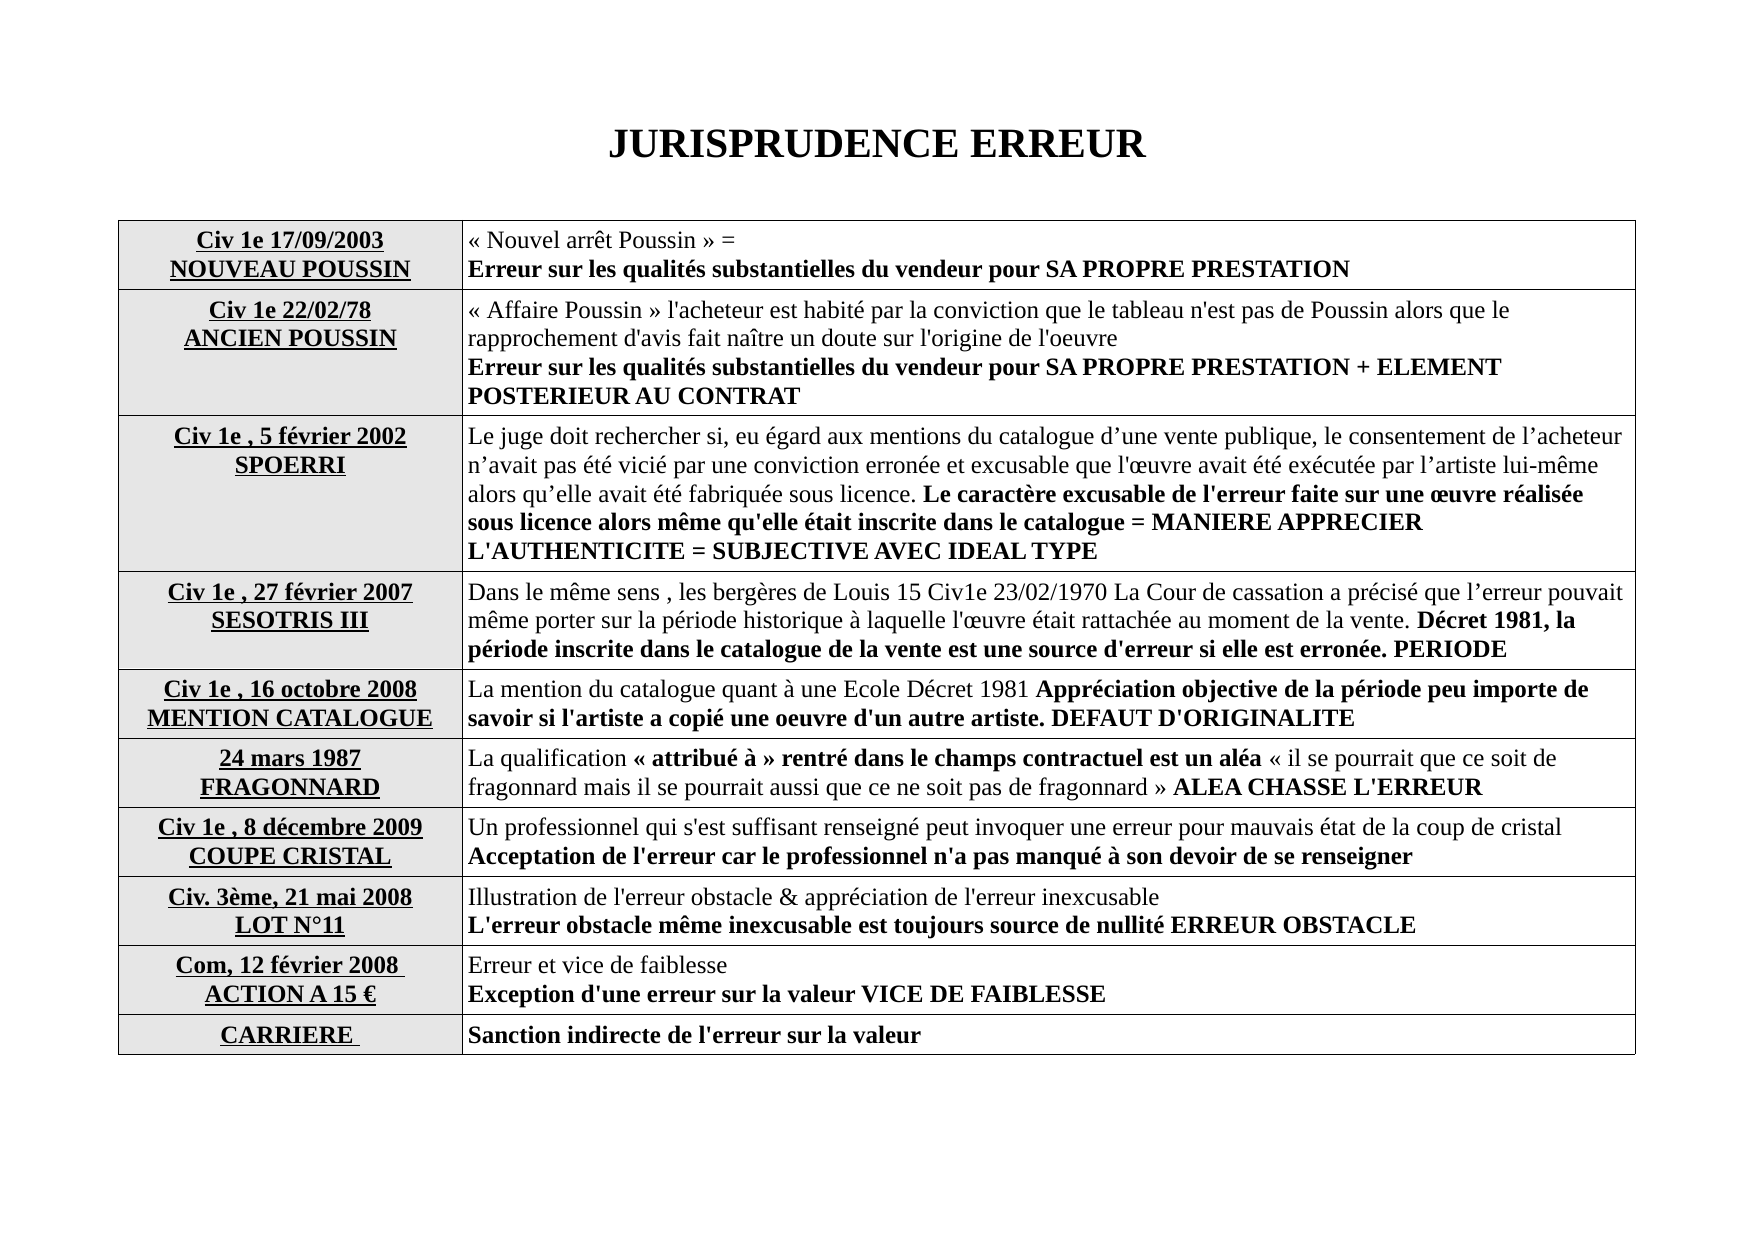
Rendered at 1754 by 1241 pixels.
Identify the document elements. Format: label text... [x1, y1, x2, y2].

table_cell Civ. 3ème, 21 mai 2008 LOT N°11 [119, 877, 462, 945]
table_cell CARRIERE [119, 1015, 462, 1054]
table_cell Un professionnel qui s'est suffisant renseigné peut invoquer une erreur pour mauvais état de la coup de cristal Acceptation de l'erreur car le professionnel n'a pas manqué à son devoir de se renseigner [463, 808, 1635, 876]
table_cell Civ 1e 22/02/78 ANCIEN POUSSIN [119, 290, 462, 415]
table_cell La mention du catalogue quant à une Ecole Décret 1981 Appréciation objective de la période peu importe de savoir si l'artiste a copié une oeuvre d'un autre artiste. DEFAUT D'ORIGINALITE [463, 670, 1635, 738]
table_cell Illustration de l'erreur obstacle & appréciation de l'erreur inexcusable L'erreur obstacle même inexcusable est toujours source de nullité ERREUR OBSTACLE [463, 877, 1635, 945]
table_cell 24 mars 1987 FRAGONNARD [119, 739, 462, 807]
table_cell Sanction indirecte de l'erreur sur la valeur [463, 1015, 1635, 1054]
table_header « Nouvel arrêt Poussin » = Erreur sur les qualités substantielles du vendeur pour SA PROPRE PRESTATION [463, 221, 1635, 289]
table_cell Com, 12 février 2008 ACTION A 15 € [119, 946, 462, 1014]
text JURISPRUDENCE ERREUR [118, 118, 1636, 166]
table_cell Civ 1e , 5 février 2002 SPOERRI [119, 416, 462, 571]
table_cell « Affaire Poussin » l'acheteur est habité par la conviction que le tableau n'est pas de Poussin alors que le rapprochement d'avis fait naître un doute sur l'origine de l'oeuvre Erreur sur les qualités substantielles du vendeur pour SA PROPRE PRESTATION + ELEMENT POSTERIEUR AU CONTRAT [463, 290, 1635, 415]
table_cell Erreur et vice de faiblesse Exception d'une erreur sur la valeur VICE DE FAIBLESSE [463, 946, 1635, 1014]
table_cell Civ 1e , 8 décembre 2009 COUPE CRISTAL [119, 808, 462, 876]
table_cell Le juge doit rechercher si, eu égard aux mentions du catalogue d’une vente publique, le consentement de l’acheteur n’avait pas été vicié par une conviction erronée et excusable que l'œuvre avait été exécutée par l’artiste lui-même alors qu’elle avait été fabriquée sous licence. Le caractère excusable de l'erreur faite sur une œuvre réalisée sous licence alors même qu'elle était inscrite dans le catalogue = MANIERE APPRECIER L'AUTHENTICITE = SUBJECTIVE AVEC IDEAL TYPE [463, 416, 1635, 571]
table_cell La qualification « attribué à » rentré dans le champs contractuel est un aléa « il se pourrait que ce soit de fragonnard mais il se pourrait aussi que ce ne soit pas de fragonnard » ALEA CHASSE L'ERREUR [463, 739, 1635, 807]
table_cell Dans le même sens , les bergères de Louis 15 Civ1e 23/02/1970 La Cour de cassation a précisé que l’erreur pouvait même porter sur la période historique à laquelle l'œuvre était rattachée au moment de la vente. Décret 1981, la période inscrite dans le catalogue de la vente est une source d'erreur si elle est erronée. PERIODE [463, 572, 1635, 668]
table_header Civ 1e 17/09/2003 NOUVEAU POUSSIN [119, 221, 462, 289]
table_cell Civ 1e , 27 février 2007 SESOTRIS III [119, 572, 462, 668]
table_cell Civ 1e , 16 octobre 2008 MENTION CATALOGUE [119, 670, 462, 738]
